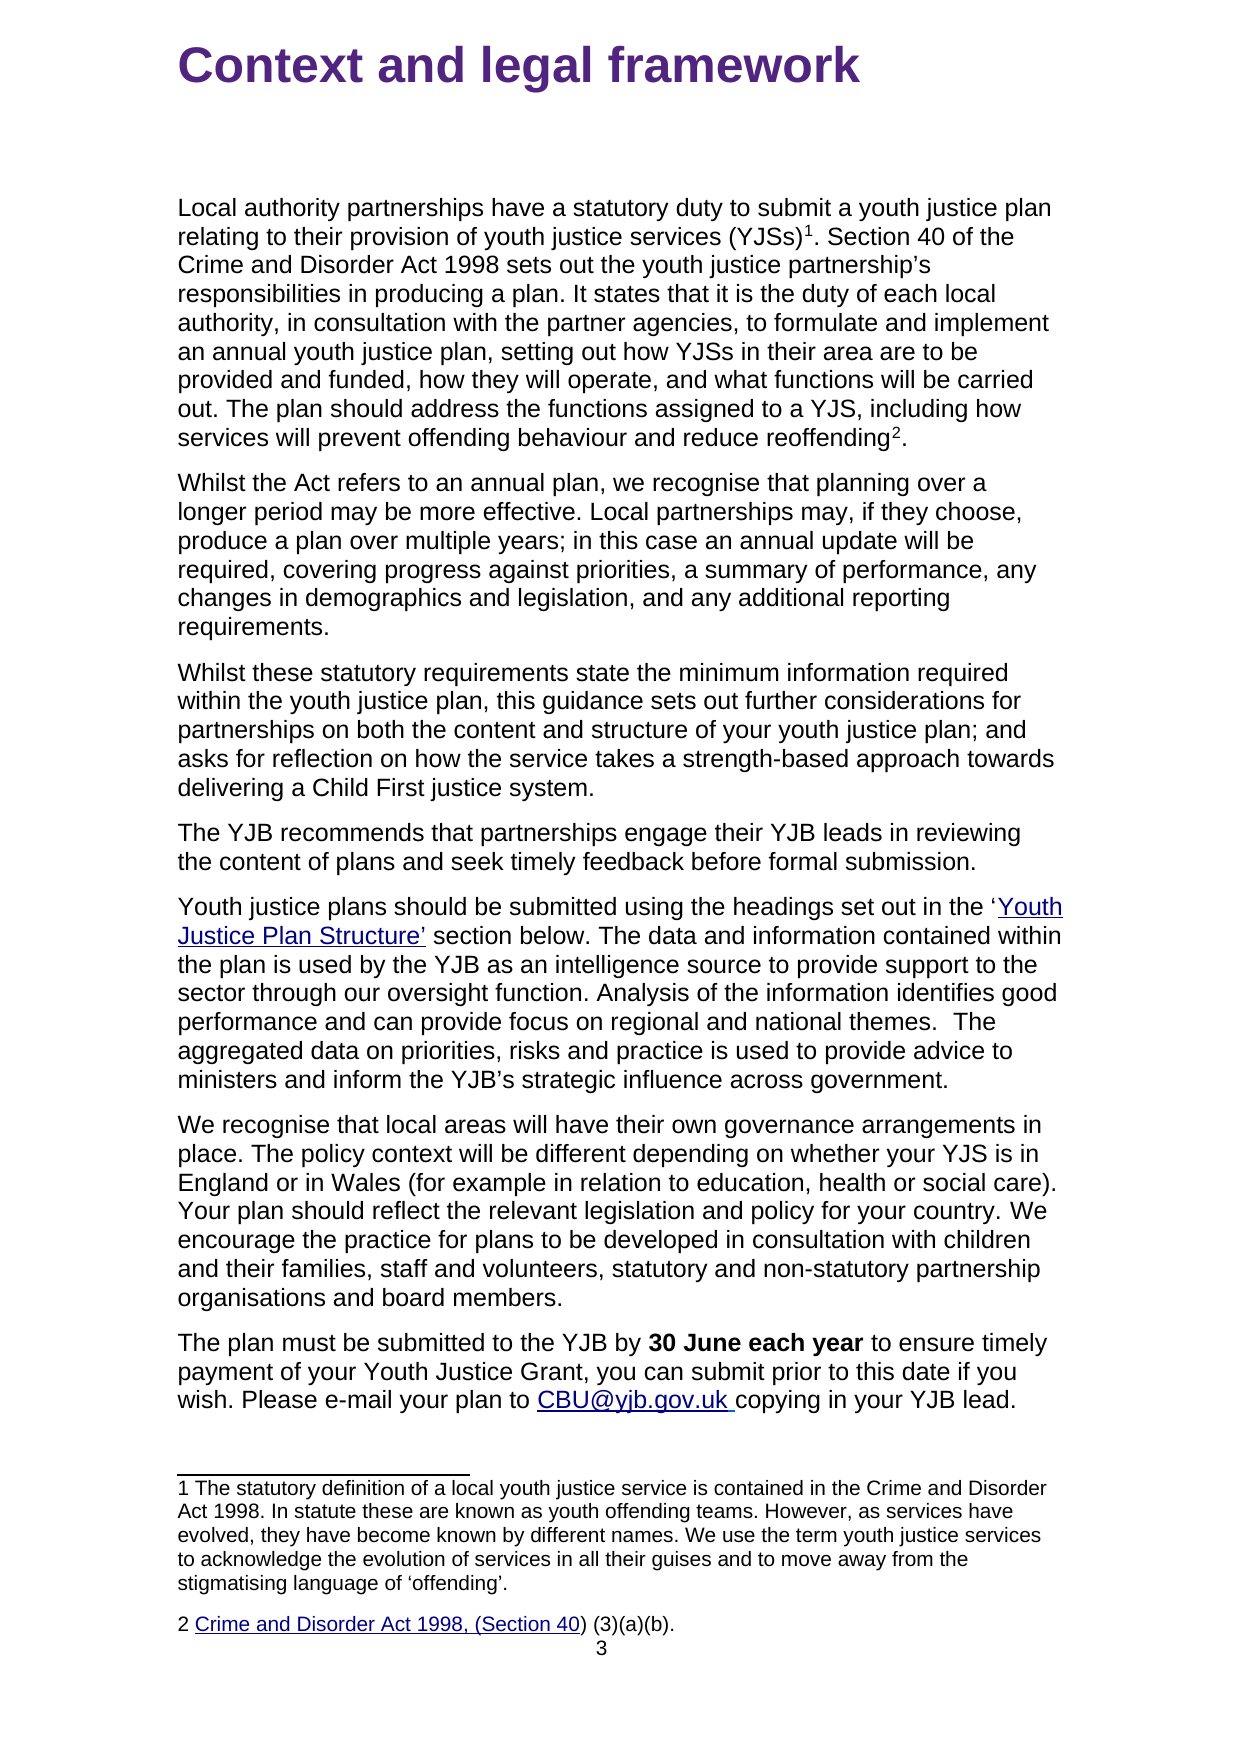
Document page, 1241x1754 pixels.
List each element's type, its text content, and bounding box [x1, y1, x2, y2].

text The YJB recommends that partnerships engage their YJB leads in reviewing the content of plans and seek timely feedback before formal submission. [177, 818, 1063, 875]
text Whilst the Act refers to an annual plan, we recognise that planning over a longer period may be more effective. Local partnerships may, if they choose, produce a plan over multiple years; in this case an annual update will be required, covering progress against priorities, a summary of performance, any changes in demographics and legislation, and any additional reporting requirements. [177, 468, 1063, 641]
subtitle Context and legal framework [177, 35, 1063, 93]
text Whilst these statutory requirements state the minimum information required within the youth justice plan, this guidance sets out further considerations for partnerships on both the content and structure of your youth justice plan; and asks for reflection on how the service takes a strength-based approach towards delivering a Child First justice system. [177, 657, 1063, 801]
text Crime and Disorder Act 1998, (Section 40) (3)(a)(b). [177, 1612, 1063, 1636]
text We recognise that local areas will have their own governance arrangements in place. The policy context will be different depending on whether your YJS is in England or in Wales (for example in relation to education, health or social care). Your plan should reflect the relevant legislation and policy for your country. We encourage the practice for plans to be developed in consultation with children and their families, staff and volunteers, statutory and non-statutory partnership organisations and board members. [177, 1110, 1063, 1311]
text The plan must be submitted to the YJB by 30 June each year to ensure timely payment of your Youth Justice Grant, you can submit prior to this date if you wish. Please e-mail your plan to CBU@yjb.gov.uk copying in your YJB lead. [177, 1328, 1063, 1414]
text Local authority partnerships have a statutory duty to submit a youth justice plan relating to their provision of youth justice services (YJSs). Section 40 of the Crime and Disorder Act 1998 sets out the youth justice partnership’s responsibilities in producing a plan. It states that it is the duty of each local authority, in consultation with the partner agencies, to formulate and implement an annual youth justice plan, setting out how YJSs in their area are to be provided and funded, how they will operate, and what functions will be carried out. The plan should address the functions assigned to a YJS, including how services will prevent offending behaviour and reduce reoffending. [177, 193, 1063, 452]
text The statutory definition of a local youth justice service is contained in the Crime and Disorder Act 1998. In statute these are known as youth offending teams. However, as services have evolved, they have become known by different names. We use the term youth justice services to acknowledge the evolution of services in all their guises and to move away from the stigmatising language of ‘offending’. [177, 1475, 1063, 1595]
text Youth justice plans should be submitted using the headings set out in the ‘Youth Justice Plan Structure’ section below. The data and information contained within the plan is used by the YJB as an intelligence source to provide support to the sector through our oversight function. Analysis of the information identifies good performance and can provide focus on regional and national themes. The aggregated data on priorities, risks and practice is used to provide advice to ministers and inform the YJB’s strategic influence across government. [177, 892, 1063, 1093]
